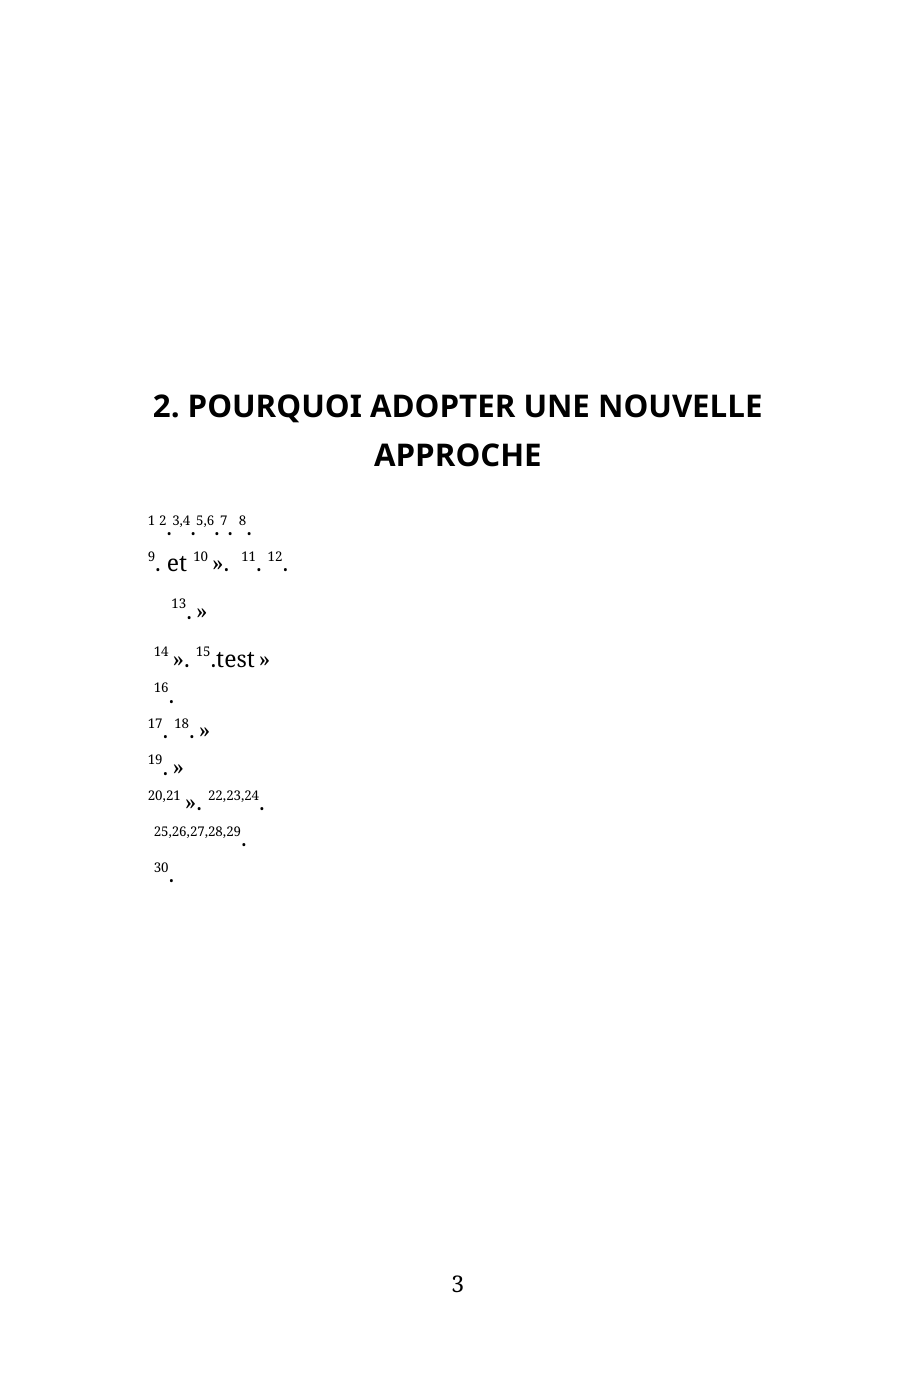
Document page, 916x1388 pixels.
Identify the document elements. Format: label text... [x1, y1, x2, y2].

text . [118, 678, 797, 710]
text ,,,,. [118, 822, 797, 853]
text , ». ,,. [118, 786, 797, 818]
text . » [118, 750, 797, 782]
text .,.,.. . [118, 511, 797, 542]
text . [118, 858, 797, 889]
text ». .test » [118, 643, 797, 674]
text . » [142, 595, 773, 626]
text . et ». . . [118, 547, 797, 578]
text . . » [118, 714, 797, 746]
subtitle 2. Pourquoi adopter une nouvelle approche [118, 384, 797, 475]
